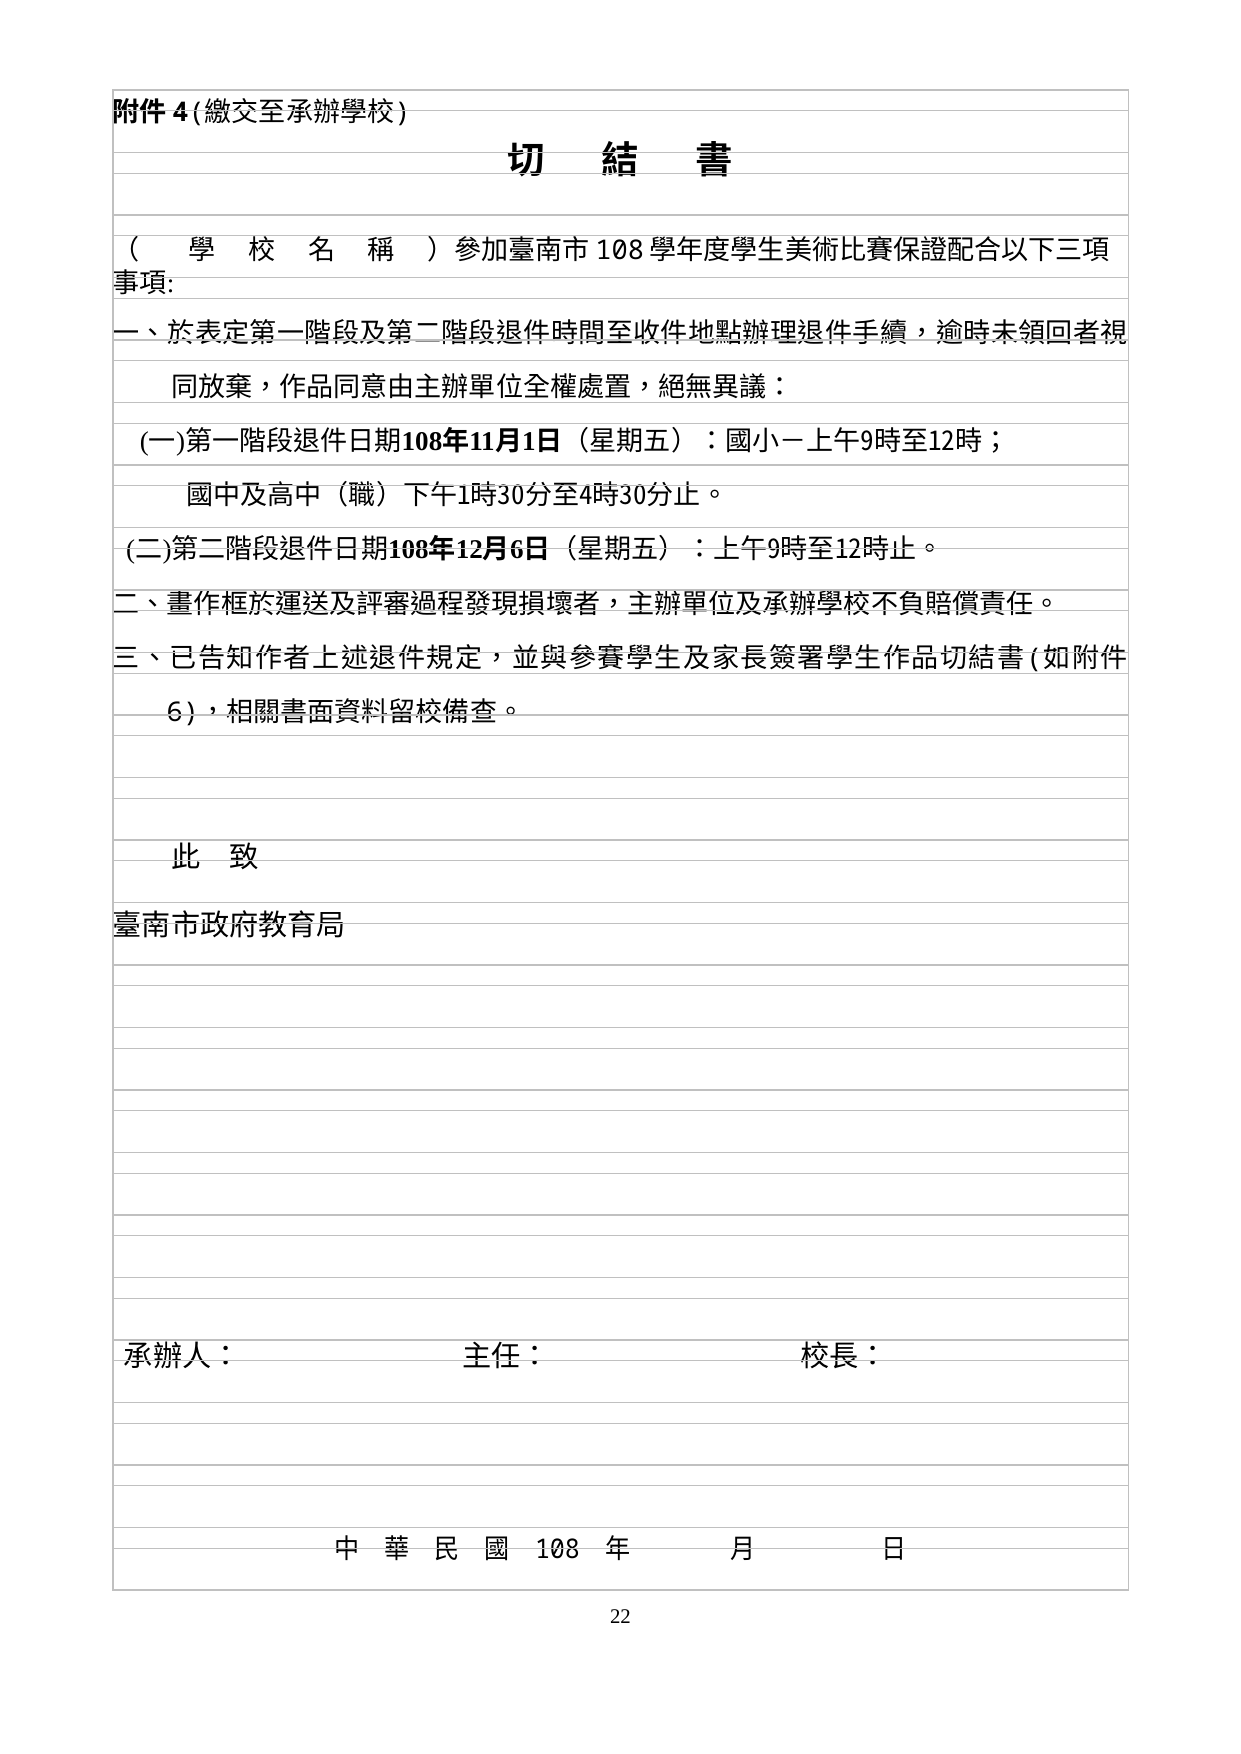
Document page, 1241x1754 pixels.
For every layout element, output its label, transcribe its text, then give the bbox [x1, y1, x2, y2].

text 二、畫作框於運送及評審過程發現損壞者，主辦單位及承辦學校不負賠償責任。 [811, 591, 848, 610]
text 臺南市政府教育局 [114, 908, 1128, 923]
text 二、畫作框於運送及評審過程發現損壞者，主辦單位及承辦學校不負賠償責任。 [958, 591, 1014, 610]
text 三、已告知作者上述退件規定，並與參賽學生及家長簽署學生作品切結書(如附件6)，相關書面資料留校備查。 [114, 653, 1128, 673]
text 二、畫作框於運送及評審過程發現損壞者，主辦單位及承辦學校不負賠償責任。 [114, 611, 1128, 624]
text 三、已告知作者上述退件規定，並與參賽學生及家長簽署學生作品切結書(如附件6)，相關書面資料留校備查。 [114, 716, 1128, 732]
table_header 校長： [789, 1341, 806, 1360]
text 此 致 [114, 841, 1128, 860]
table_header 校長： [808, 1341, 1128, 1360]
text 附件4(繳交至承辦學校) [114, 111, 1128, 129]
text 切 結 書 [114, 130, 1128, 152]
text （ 學 校 名 稱 ）參加臺南市108學年度學生美術比賽保證配合以下三項事項: [114, 236, 1128, 277]
text 中 華 民 國 108 年 月 日 [114, 1529, 1128, 1548]
text 國中及高中（職）下午1時30分至4時30分止。 [186, 486, 1128, 516]
text 二、畫作框於運送及評審過程發現損壞者，主辦單位及承辦學校不負賠償責任。 [715, 591, 780, 610]
text 臺南市政府教育局 [114, 924, 1128, 942]
text 切 結 書 [526, 153, 538, 173]
text 切 結 書 [541, 153, 1128, 173]
text 一、於表定第一階段及第二階段退件時間至收件地點辦理退件手續，逾時未領回者視同放棄，作品同意由主辦單位全權處置，絕無異議： [114, 403, 1128, 407]
text 三、已告知作者上述退件規定，並與參賽學生及家長簽署學生作品切結書(如附件6)，相關書面資料留校備查。 [114, 624, 1128, 652]
text (二)第二階段退件日期108年12月6日（星期五）：上午9時至12時止。 [114, 549, 1128, 570]
text 二、畫作框於運送及評審過程發現損壞者，主辦單位及承辦學校不負賠償責任。 [228, 591, 265, 610]
text 二、畫作框於運送及評審過程發現損壞者，主辦單位及承辦學校不負賠償責任。 [909, 591, 959, 610]
table_header 承辦人： [114, 1361, 451, 1373]
text 二、畫作框於運送及評審過程發現損壞者，主辦單位及承辦學校不負賠償責任。 [114, 570, 1128, 589]
text 切 結 書 [114, 153, 528, 173]
text 此 致 [114, 861, 1128, 874]
text 一、於表定第一階段及第二階段退件時間至收件地點辦理退件手續，逾時未領回者視同放棄，作品同意由主辦單位全權處置，絕無異議： [114, 361, 1128, 402]
text (一)第一階段退件日期108年11月1日（星期五）：國小－上午9時至12時； [114, 424, 1128, 461]
table_header 承辦人： [167, 1341, 451, 1360]
text 二、畫作框於運送及評審過程發現損壞者，主辦單位及承辦學校不負賠償責任。 [584, 591, 642, 610]
table_header 主任： [451, 1361, 789, 1373]
text 一、於表定第一階段及第二階段退件時間至收件地點辦理退件手續，逾時未領回者視同放棄，作品同意由主辦單位全權處置，絕無異議： [114, 299, 1128, 339]
table_header 主任： [451, 1341, 789, 1360]
text 中 華 民 國 108 年 月 日 [114, 1549, 1128, 1566]
text (二)第二階段退件日期108年12月6日（星期五）：上午9時至12時止。 [114, 528, 1128, 548]
text 二、畫作框於運送及評審過程發現損壞者，主辦單位及承辦學校不負賠償責任。 [676, 591, 715, 610]
text [186, 466, 1128, 485]
text 二、畫作框於運送及評審過程發現損壞者，主辦單位及承辦學校不負賠償責任。 [114, 591, 200, 610]
text 二、畫作框於運送及評審過程發現損壞者，主辦單位及承辦學校不負賠償責任。 [260, 591, 298, 610]
text （ 學 校 名 稱 ）參加臺南市108學年度學生美術比賽保證配合以下三項事項: [114, 228, 1128, 235]
table_header 承辦人： [114, 1341, 165, 1360]
text [114, 407, 1128, 423]
text 二、畫作框於運送及評審過程發現損壞者，主辦單位及承辦學校不負賠償責任。 [1013, 591, 1128, 610]
text 二、畫作框於運送及評審過程發現損壞者，主辦單位及承辦學校不負賠償責任。 [320, 591, 421, 610]
text （ 學 校 名 稱 ）參加臺南市108學年度學生美術比賽保證配合以下三項事項: [114, 278, 1128, 298]
text 附件4(繳交至承辦學校) [114, 91, 1128, 110]
text 一、於表定第一階段及第二階段退件時間至收件地點辦理退件手續，逾時未領回者視同放棄，作品同意由主辦單位全權處置，絕無異議： [114, 341, 1128, 360]
text 二、畫作框於運送及評審過程發現損壞者，主辦單位及承辦學校不負賠償責任。 [850, 591, 906, 610]
text 三、已告知作者上述退件規定，並與參賽學生及家長簽署學生作品切結書(如附件6)，相關書面資料留校備查。 [114, 674, 1128, 714]
text 切 結 書 [114, 174, 1128, 185]
text (二)第二階段退件日期108年12月6日（星期五）：上午9時至12時止。 [114, 516, 1128, 527]
table_header 校長： [789, 1361, 1128, 1373]
